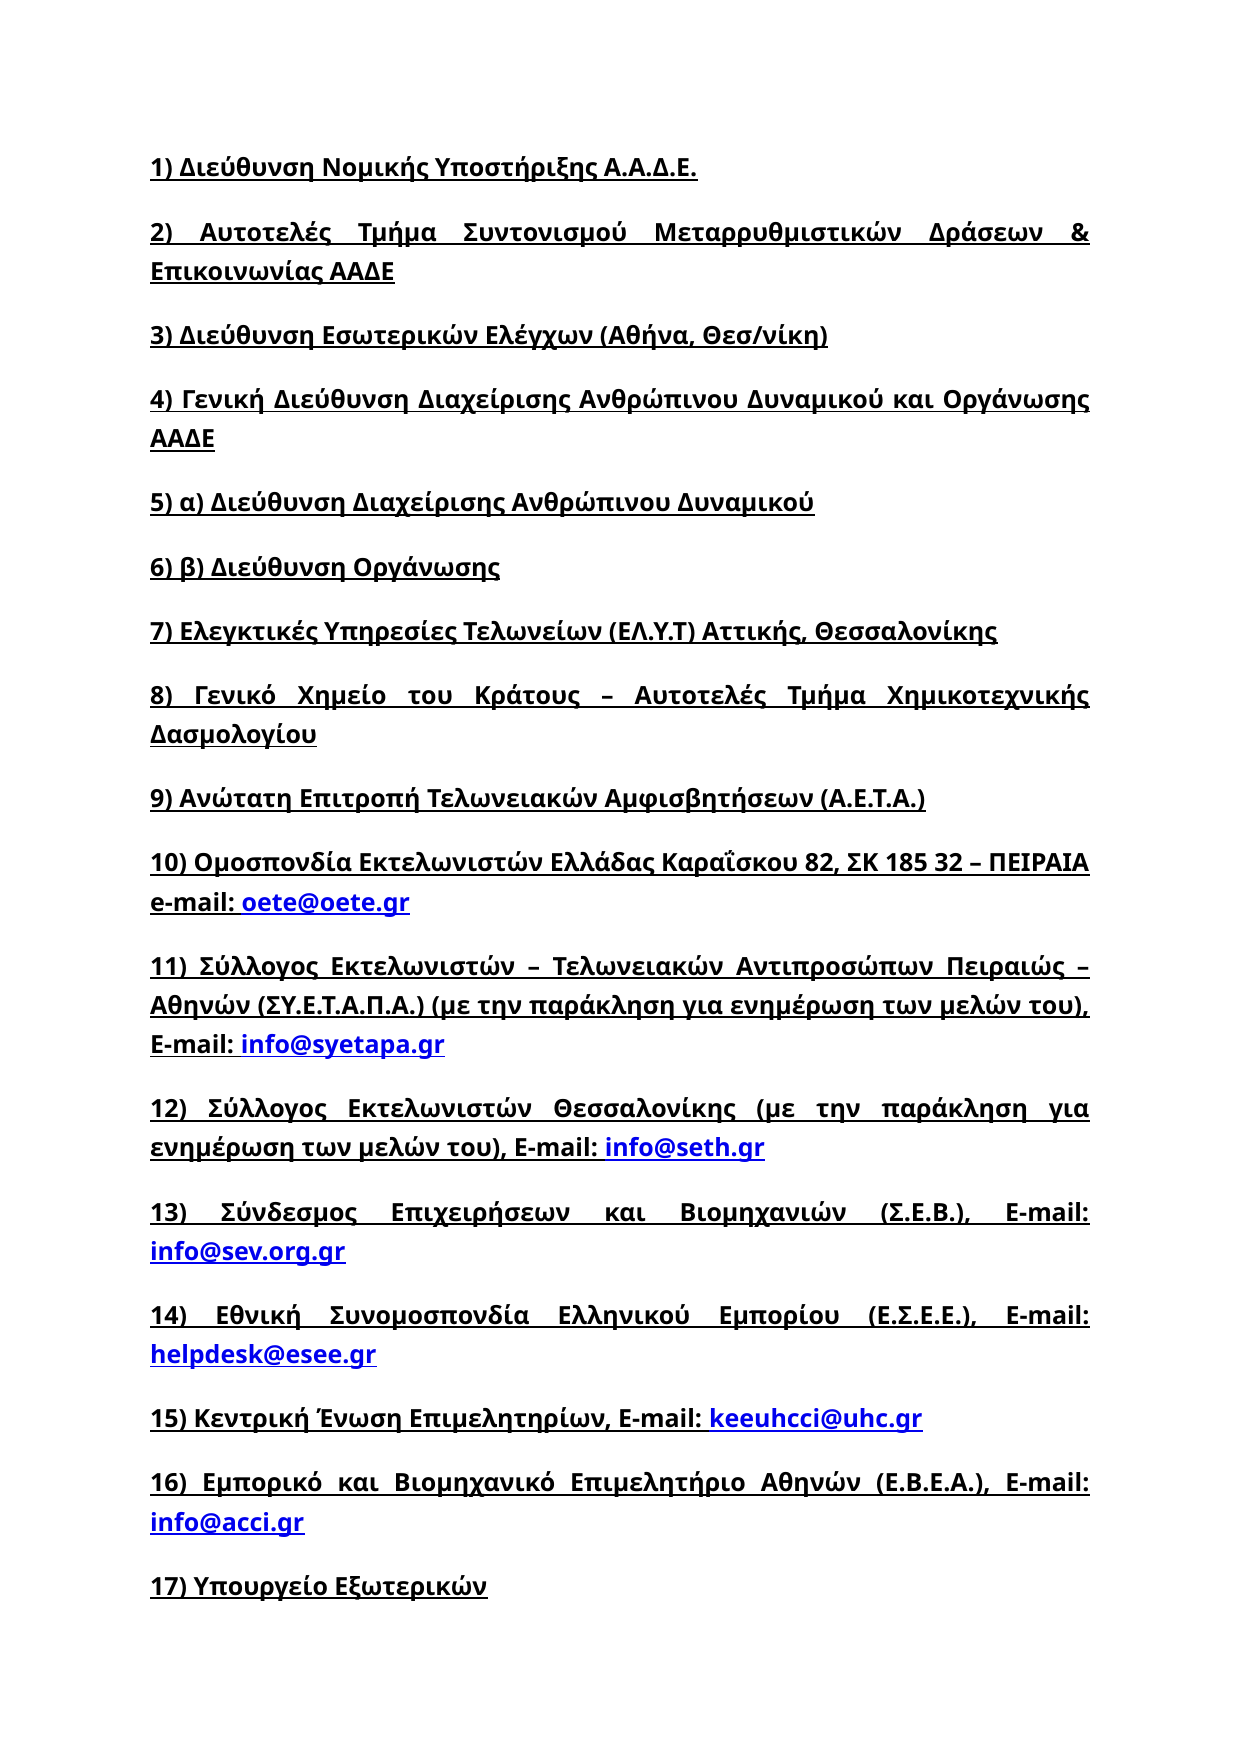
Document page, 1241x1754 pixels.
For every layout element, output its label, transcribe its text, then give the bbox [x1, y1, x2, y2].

text 11) Σύλλογος Εκτελωνιστών – Τελωνειακών Αντιπροσώπων Πειραιώς – [150, 948, 1090, 977]
text 17) Υπουργείο Εξωτερικών [150, 1568, 1090, 1602]
text 14) Εθνική Συνομοσπονδία Ελληνικού Εμπορίου (Ε.Σ.Ε.Ε.), E-mail: [150, 1297, 1090, 1326]
text ενημέρωση των μελών του), E-mail: info@seth.gr [150, 1122, 1090, 1164]
text 7) Ελεγκτικές Υπηρεσίες Τελωνείων (ΕΛ.Υ.Τ) Αττικής, Θεσσαλονίκης [150, 613, 1090, 647]
text 13) Σύνδεσμος Επιχειρήσεων και Βιομηχανιών (Σ.Ε.Β.), E-mail: [150, 1194, 1090, 1223]
text info@sev.org.gr [150, 1225, 1090, 1267]
text 12) Σύλλογος Εκτελωνιστών Θεσσαλονίκης (με την παράκληση για [150, 1091, 1090, 1120]
text E-mail: info@syetapa.gr [150, 1018, 1090, 1061]
text ΑΑΔΕ [150, 412, 1090, 455]
text e-mail: oete@oete.gr [150, 876, 1090, 918]
text helpdesk@esee.gr [150, 1328, 1090, 1371]
text 2) Αυτοτελές Τμήμα Συντονισμού Μεταρρυθμιστικών Δράσεων & [150, 214, 1090, 243]
text Αθηνών (ΣΥ.Ε.Τ.Α.Π.Α.) (με την παράκληση για ενημέρωση των μελών του), [150, 979, 1090, 1016]
text 16) Εμπορικό και Βιομηχανικό Επιμελητήριο Αθηνών (Ε.Β.Ε.Α.), E-mail: [150, 1465, 1090, 1494]
text 10) Ομοσπονδία Εκτελωνιστών Ελλάδας Καραΐσκου 82, ΣΚ 185 32 – ΠΕΙΡΑΙΑ [150, 845, 1090, 874]
text info@acci.gr [150, 1496, 1090, 1538]
text 1) Διεύθυνση Νομικής Υποστήριξης Α.Α.Δ.Ε. [150, 150, 1090, 184]
text Επικοινωνίας ΑΑΔΕ [150, 245, 1090, 287]
text 9) Ανώτατη Επιτροπή Τελωνειακών Αμφισβητήσεων (Α.Ε.Τ.Α.) [150, 781, 1090, 815]
text 6) β) Διεύθυνση Οργάνωσης [150, 549, 1090, 583]
text Δασμολογίου [150, 708, 1090, 751]
text 5) α) Διεύθυνση Διαχείρισης Ανθρώπινου Δυναμικού [150, 485, 1090, 519]
text 15) Κεντρική Ένωση Επιμελητηρίων, E-mail: keeuhcci@uhc.gr [150, 1401, 1090, 1435]
text 4) Γενική Διεύθυνση Διαχείρισης Ανθρώπινου Δυναμικού και Οργάνωσης [150, 382, 1090, 411]
text 3) Διεύθυνση Εσωτερικών Ελέγχων (Αθήνα, Θεσ/νίκη) [150, 317, 1090, 352]
text 8) Γενικό Χημείο του Κράτους – Αυτοτελές Τμήμα Χημικοτεχνικής [150, 677, 1090, 706]
